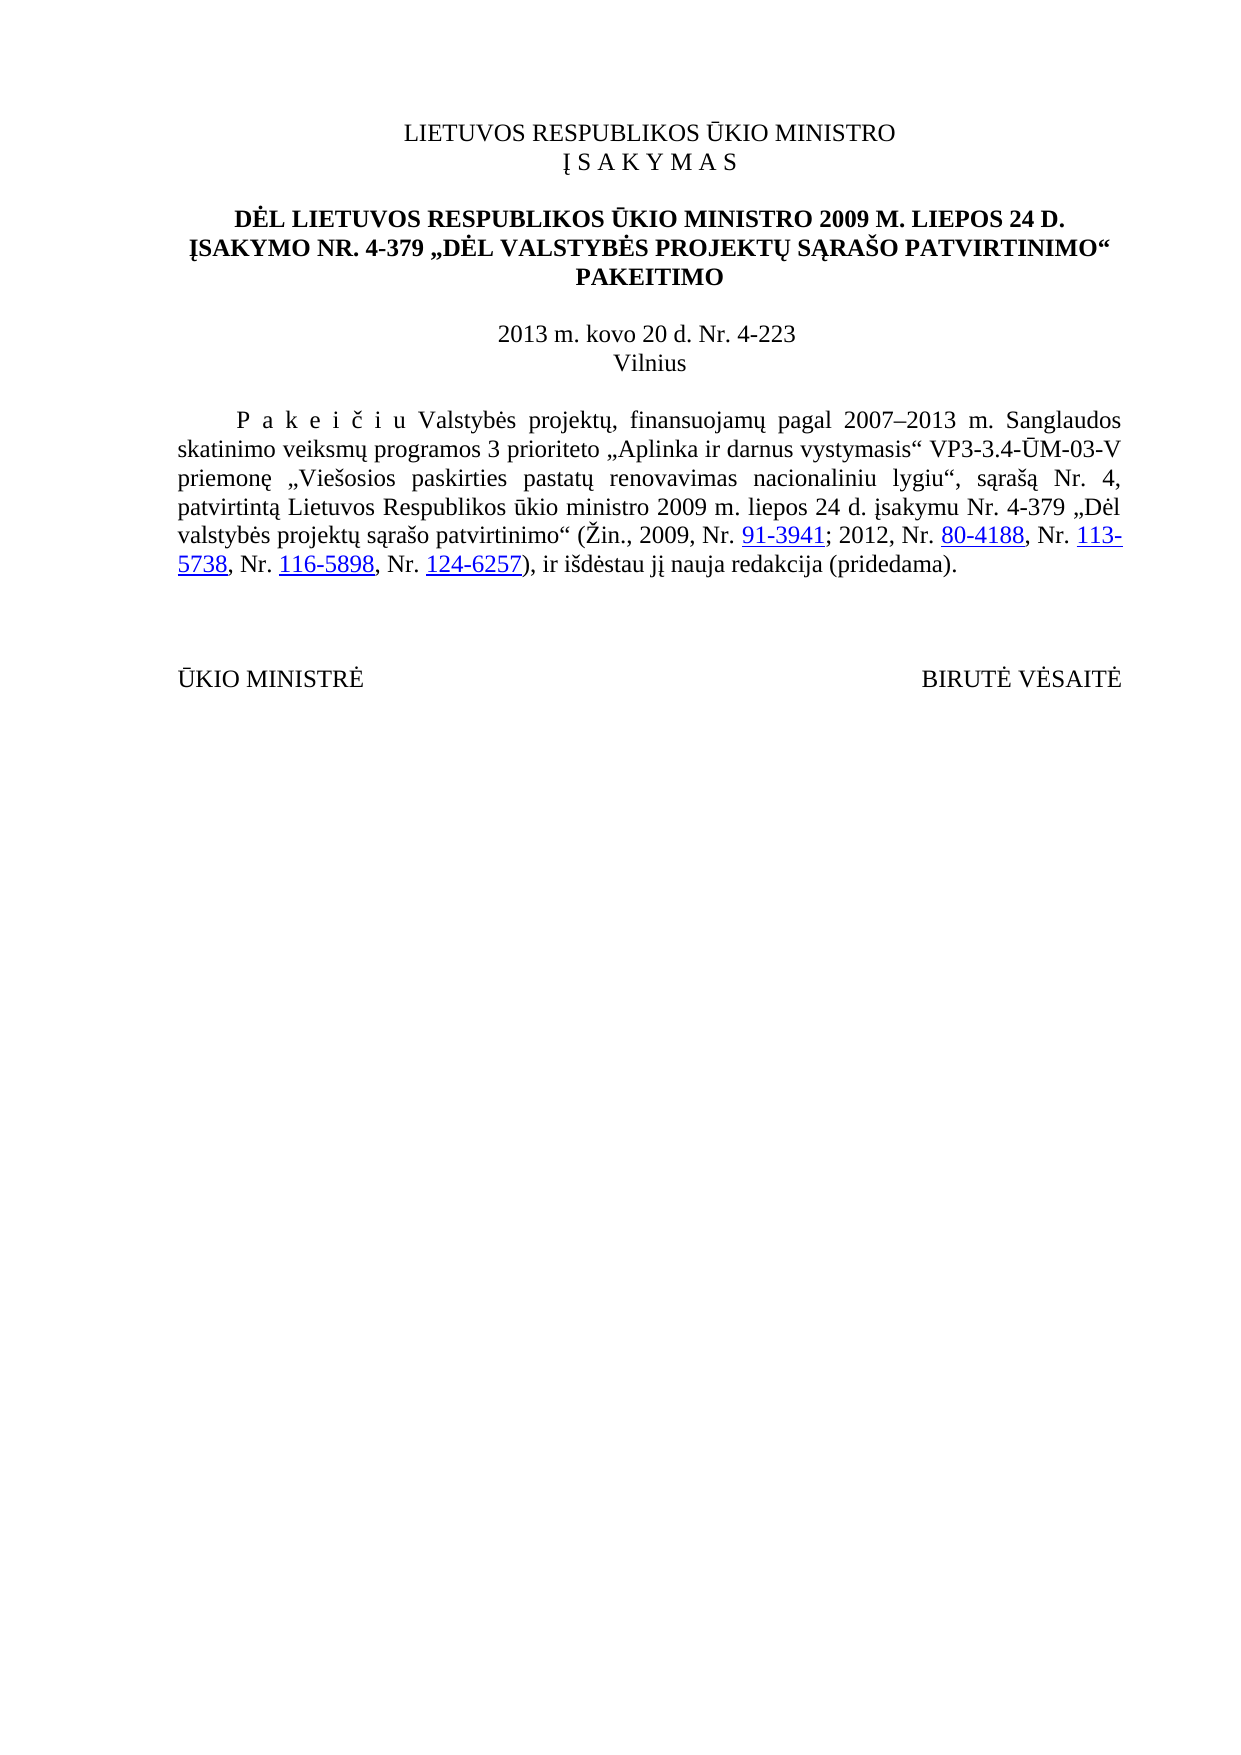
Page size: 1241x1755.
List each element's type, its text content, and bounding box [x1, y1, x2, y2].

text P a k e i č i u Valstybės projektų, finansuojamų pagal 2007–2013 m. Sanglaudos skatinimo veiksmų programos 3 prioriteto „Aplinka ir darnus vystymasis“ VP3-3.4-ŪM-03-V priemonę „Viešosios paskirties pastatų renovavimas nacionaliniu lygiu“, sąrašą Nr. 4, patvirtintą Lietuvos Respublikos ūkio ministro 2009 m. liepos 24 d. įsakymu Nr. 4-379 „Dėl valstybės projektų sąrašo patvirtinimo“ (Žin., 2009, Nr. 91-3941; 2012, Nr. 80-4188, Nr. 113-5738, Nr. 116-5898, Nr. 124-6257), ir išdėstau jį nauja redakcija (pridedama). [177, 406, 1122, 578]
text LIETUVOS RESPUBLIKOS ŪKIO MINISTRO [177, 118, 1122, 147]
text Ūkio ministrė Birutė Vėsaitė [177, 664, 1122, 693]
text į s a k y m a s [177, 147, 1122, 176]
text 2013 m. kovo 20 d. Nr. 4-223 [177, 319, 1122, 348]
text DĖL LIETUVOS RESPUBLIKOS ŪKIO MINISTRO 2009 M. liepos 24 D. ĮSAKYMO NR. 4-379 „DĖL VALSTYBĖS PROJEKTŲ SĄRAŠO PATVIRTINIMO“ PAKEITIMO [177, 204, 1122, 291]
text Vilnius [177, 348, 1122, 377]
